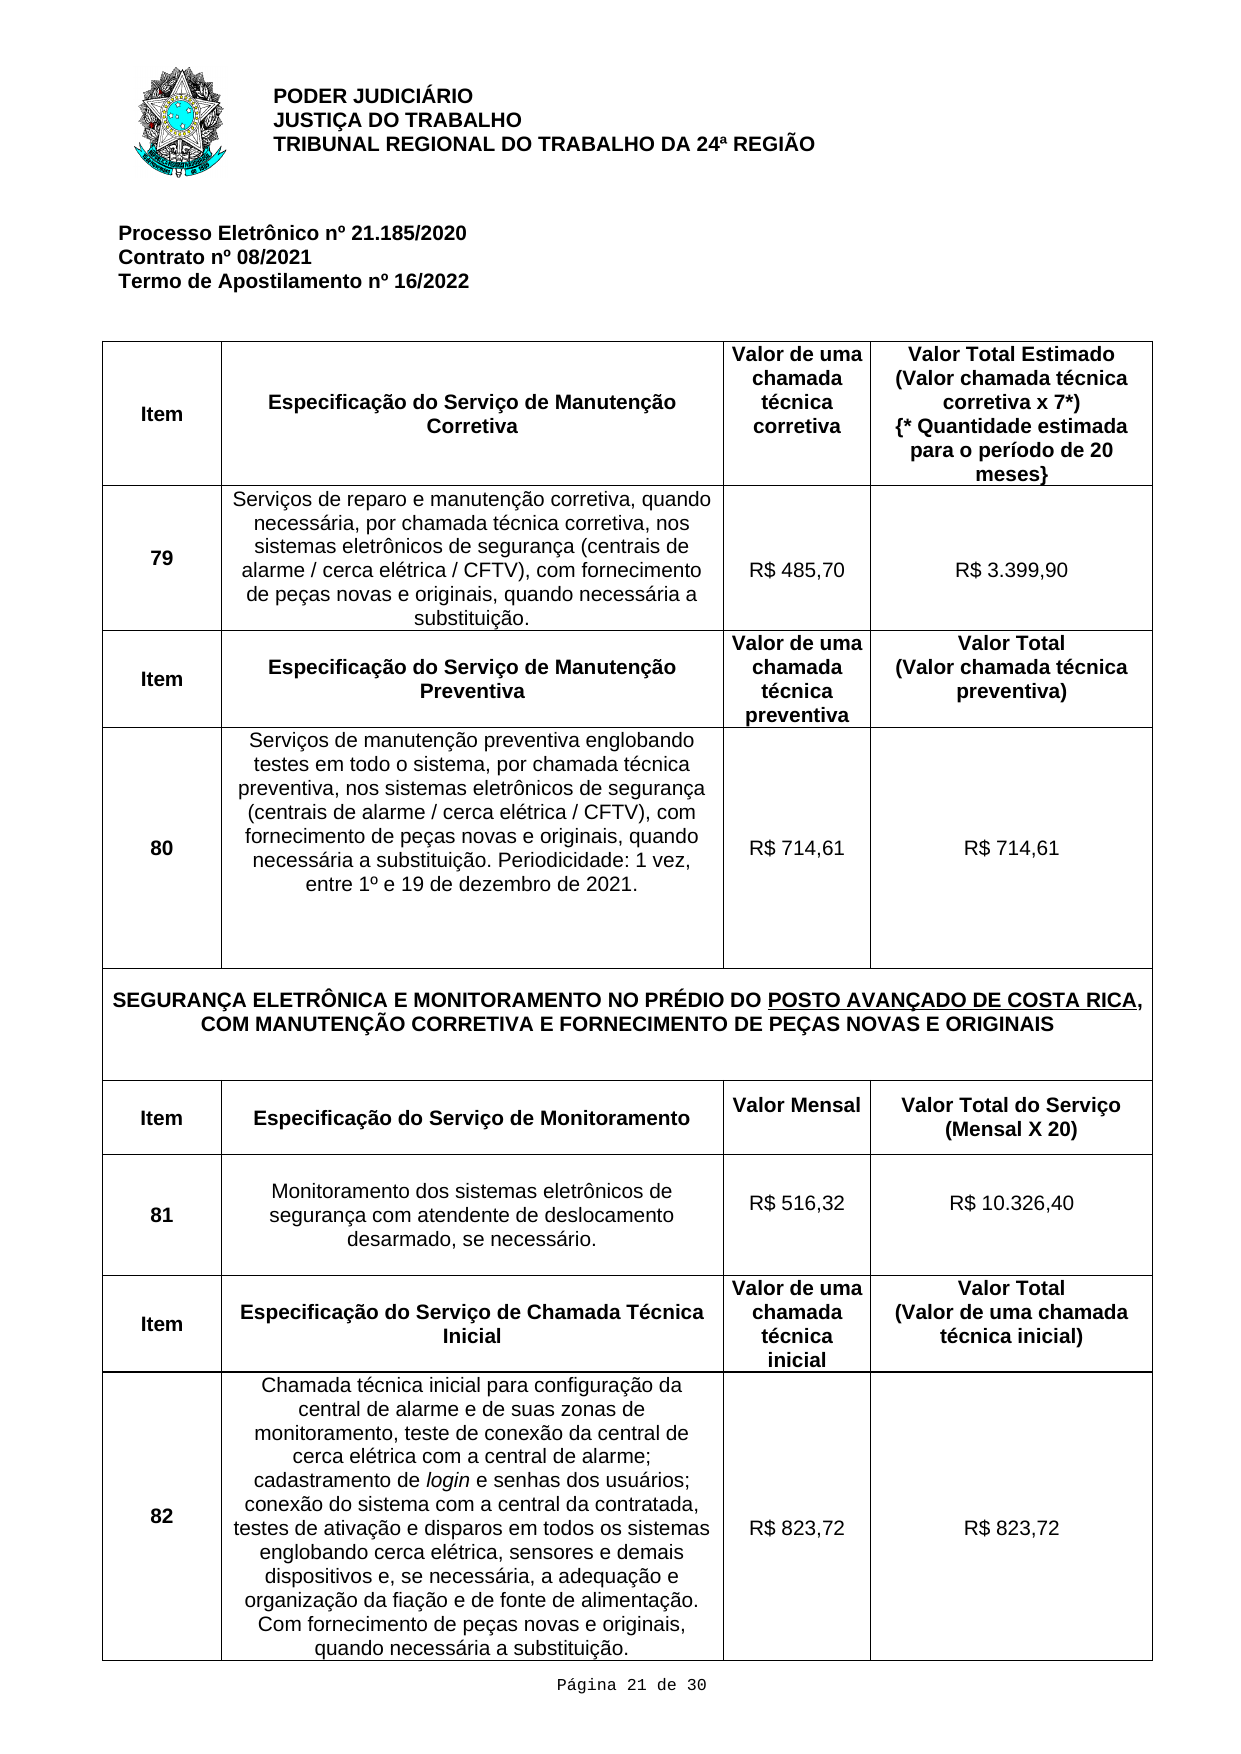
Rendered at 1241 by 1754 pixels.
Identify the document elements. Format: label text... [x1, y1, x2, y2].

table_cell Item [103, 631, 221, 727]
table_cell Item [103, 1276, 221, 1371]
table_cell Monitoramento dos sistemas eletrônicos de segurança com atendente de deslocamento desarmado, se necessário. [222, 1155, 723, 1274]
table_cell Serviços de manutenção preventiva englobando testes em todo o sistema, por chamada técnica preventiva, nos sistemas eletrônicos de segurança (centrais de alarme / cerca elétrica / CFTV), com fornecimento de peças novas e originais, quando necessária a substituição. Periodicidade: 1 vez, entre 1º e 19 de dezembro de 2021. [222, 728, 723, 968]
table_cell Valor Mensal [724, 1081, 870, 1154]
table_cell Especificação do Serviço de Monitoramento [222, 1081, 723, 1154]
table_cell Serviços de reparo e manutenção corretiva, quando necessária, por chamada técnica corretiva, nos sistemas eletrônicos de segurança (centrais de alarme / cerca elétrica / CFTV), com fornecimento de peças novas e originais, quando necessária a substituição. [222, 486, 723, 630]
table_cell 82 [103, 1373, 221, 1660]
table_cell Valor de uma chamada técnica inicial [724, 1276, 870, 1371]
table_cell SEGURANÇA ELETRÔNICA E MONITORAMENTO NO PRÉDIO DO POSTO AVANÇADO DE COSTA RICA, COM MANUTENÇÃO CORRETIVA E FORNECIMENTO DE PEÇAS NOVAS E ORIGINAIS [103, 969, 1152, 1080]
table_cell R$ 823,72 [871, 1373, 1152, 1660]
table_cell Especificação do Serviço de Manutenção Corretiva [222, 342, 723, 485]
table_cell Valor Total (Valor chamada técnica preventiva) [871, 631, 1152, 727]
table_cell R$ 10.326,40 [871, 1155, 1152, 1274]
table_cell Chamada técnica inicial para configuração da central de alarme e de suas zonas de monitoramento, teste de conexão da central de cerca elétrica com a central de alarme; cadastramento de login e senhas dos usuários; conexão do sistema com a central da contratada, testes de ativação e disparos em todos os sistemas englobando cerca elétrica, sensores e demais dispositivos e, se necessária, a adequação e organização da fiação e de fonte de alimentação. Com fornecimento de peças novas e originais, quando necessária a substituição. [222, 1373, 723, 1660]
table_cell R$ 516,32 [724, 1155, 870, 1274]
table_cell Valor de uma chamada técnica preventiva [724, 631, 870, 727]
table_cell R$ 485,70 [724, 486, 870, 630]
table_cell Valor Total do Serviço (Mensal X 20) [871, 1081, 1152, 1154]
table_cell Especificação do Serviço de Manutenção Preventiva [222, 631, 723, 727]
table_cell 79 [103, 486, 221, 630]
table_cell R$ 823,72 [724, 1373, 870, 1660]
table_cell Item [103, 1081, 221, 1154]
table_cell Valor Total (Valor de uma chamada técnica inicial) [871, 1276, 1152, 1371]
table_cell 81 [103, 1155, 221, 1274]
table_cell R$ 714,61 [724, 728, 870, 968]
table_cell R$ 3.399,90 [871, 486, 1152, 630]
table_cell Valor de uma chamada técnica corretiva [724, 342, 870, 485]
table_cell Valor Total Estimado (Valor chamada técnica corretiva x 7*) {* Quantidade estimada para o período de 20 meses} [871, 342, 1152, 485]
table_cell 80 [103, 728, 221, 968]
table_cell Item [103, 342, 221, 485]
picture [133, 66, 228, 178]
table_cell R$ 714,61 [871, 728, 1152, 968]
table_cell Especificação do Serviço de Chamada Técnica Inicial [222, 1276, 723, 1371]
